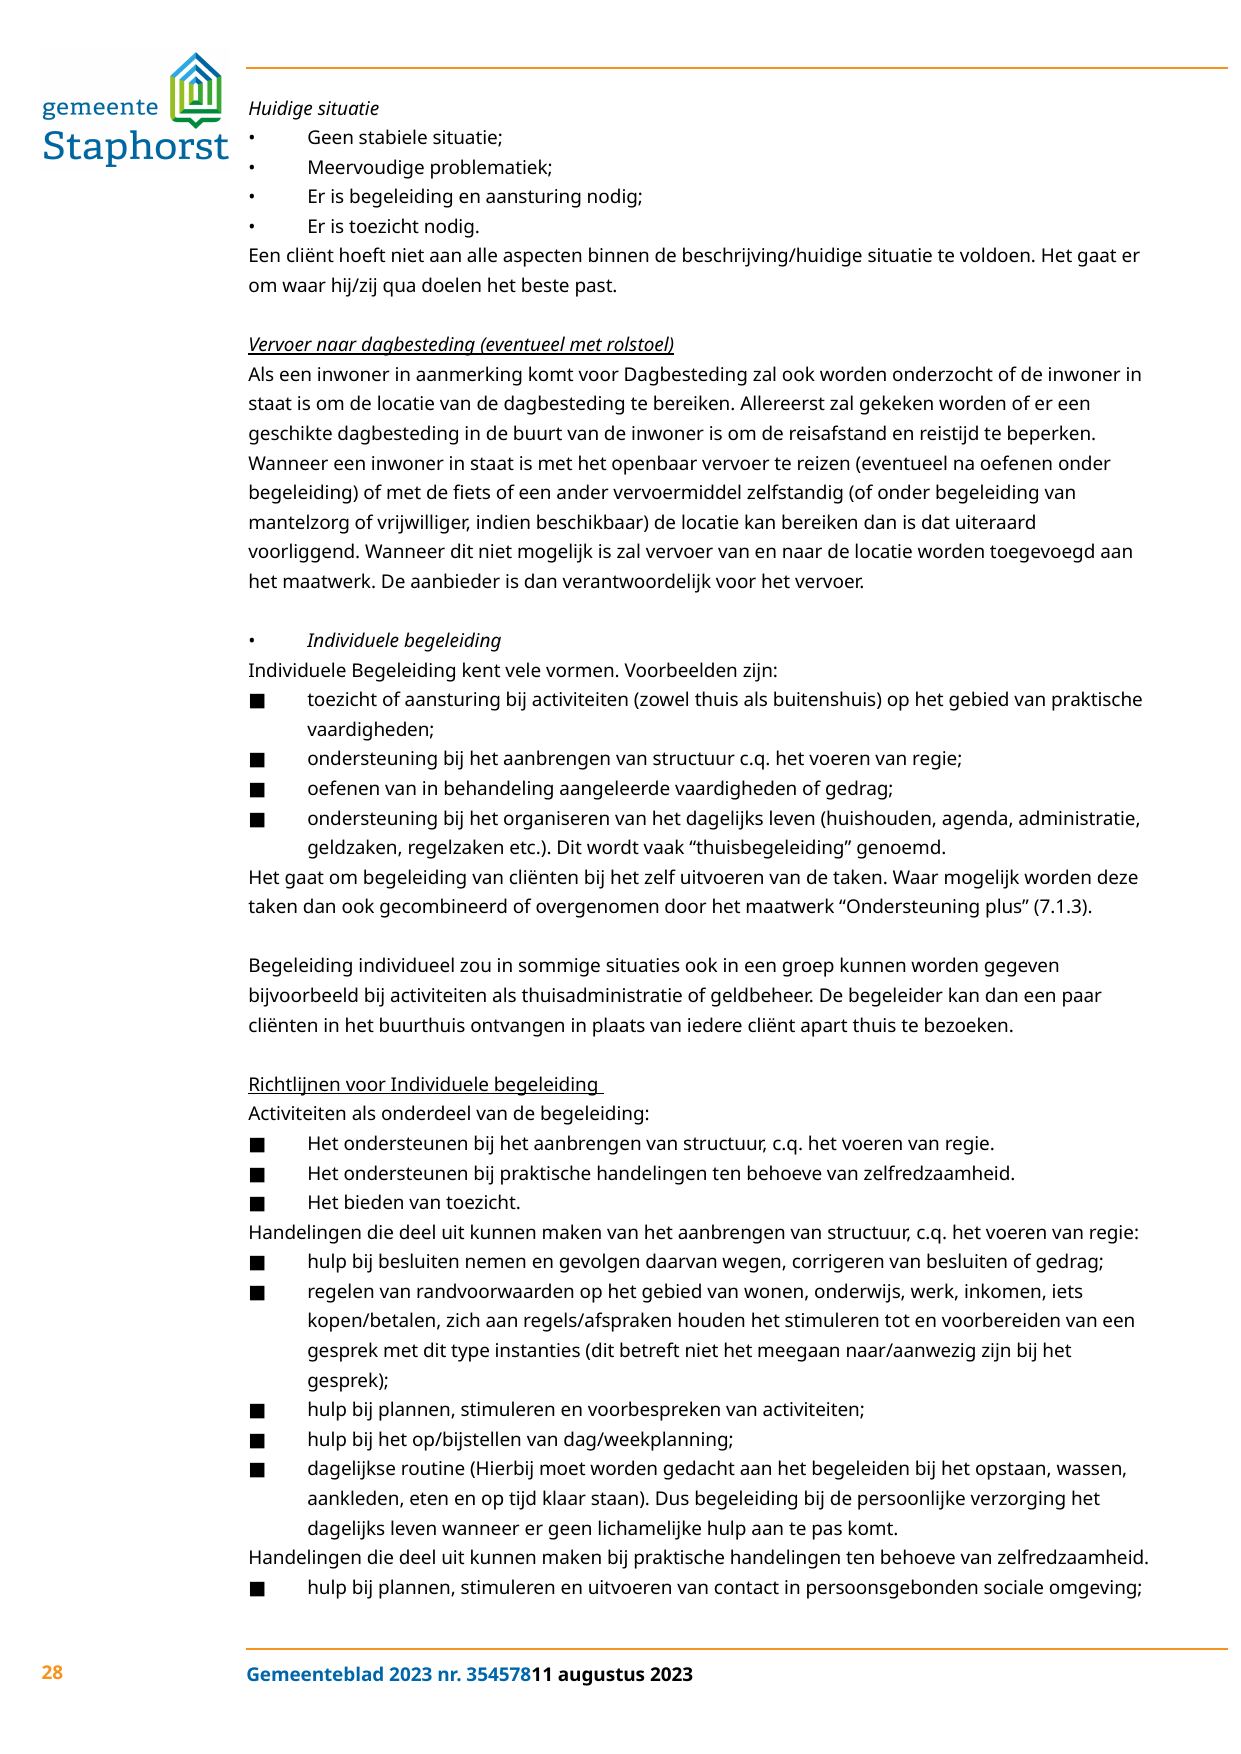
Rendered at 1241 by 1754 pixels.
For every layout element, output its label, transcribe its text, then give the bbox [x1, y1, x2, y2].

list Meervoudige problematiek; [248, 154, 1152, 180]
list Het ondersteunen bij praktische handelingen ten behoeve van zelfredzaamheid. [248, 1160, 1152, 1186]
text Een cliënt hoeft niet aan alle aspecten binnen de beschrijving/huidige situatie te voldoen. Het gaat er om waar hij/zij qua doelen het beste past. [248, 243, 1152, 298]
list dagelijkse routine (Hierbij moet worden gedacht aan het begeleiden bij het opstaan, wassen, aankleden, eten en op tijd klaar staan). Dus begeleiding bij de persoonlijke verzorging het dagelijks leven wanneer er geen lichamelijke hulp aan te pas komt. [248, 1456, 1152, 1541]
text Handelingen die deel uit kunnen maken bij praktische handelingen ten behoeve van zelfredzaamheid. [248, 1544, 1152, 1570]
text Handelingen die deel uit kunnen maken van het aanbrengen van structuur, c.q. het voeren van regie: [248, 1219, 1152, 1245]
text Richtlijnen voor Individuele begeleiding [248, 1071, 1152, 1097]
list hulp bij plannen, stimuleren en uitvoeren van contact in persoonsgebonden sociale omgeving; [248, 1574, 1152, 1600]
text Begeleiding individueel zou in sommige situaties ook in een groep kunnen worden gegeven bijvoorbeeld bij activiteiten als thuisadministratie of geldbeheer. De begeleider kan dan een paar cliënten in het buurthuis ontvangen in plaats van iedere cliënt apart thuis te bezoeken. [248, 953, 1152, 1038]
list Er is begeleiding en aansturing nodig; [248, 183, 1152, 209]
text Vervoer naar dagbesteding (eventueel met rolstoel) [248, 331, 1152, 357]
picture [41, 47, 231, 172]
text Activiteiten als onderdeel van de begeleiding: [248, 1101, 1152, 1126]
list Individuele begeleiding [248, 627, 1152, 653]
list ondersteuning bij het aanbrengen van structuur c.q. het voeren van regie; [248, 746, 1152, 771]
list Geen stabiele situatie; [248, 124, 1152, 150]
text Het gaat om begeleiding van cliënten bij het zelf uitvoeren van de taken. Waar mogelijk worden deze taken dan ook gecombineerd of overgenomen door het maatwerk “Ondersteuning plus” (7.1.3). [248, 864, 1152, 919]
list Het ondersteunen bij het aanbrengen van structuur, c.q. het voeren van regie. [248, 1130, 1152, 1156]
list Er is toezicht nodig. [248, 213, 1152, 239]
list regelen van randvoorwaarden op het gebied van wonen, onderwijs, werk, inkomen, iets kopen/betalen, zich aan regels/afspraken houden het stimuleren tot en voorbereiden van een gesprek met dit type instanties (dit betreft niet het meegaan naar/aanwezig zijn bij het gesprek); [248, 1278, 1152, 1393]
list hulp bij het op/bijstellen van dag/weekplanning; [248, 1426, 1152, 1452]
list Het bieden van toezicht. [248, 1189, 1152, 1215]
list oefenen van in behandeling aangeleerde vaardigheden of gedrag; [248, 775, 1152, 801]
text Huidige situatie [248, 95, 1152, 121]
list hulp bij plannen, stimuleren en voorbespreken van activiteiten; [248, 1396, 1152, 1422]
list ondersteuning bij het organiseren van het dagelijks leven (huishouden, agenda, administratie, geldzaken, regelzaken etc.). Dit wordt vaak “thuisbegeleiding” genoemd. [248, 805, 1152, 860]
list hulp bij besluiten nemen en gevolgen daarvan wegen, corrigeren van besluiten of gedrag; [248, 1248, 1152, 1274]
text Individuele Begeleiding kent vele vormen. Voorbeelden zijn: [248, 657, 1152, 683]
list toezicht of aansturing bij activiteiten (zowel thuis als buitenshuis) op het gebied van praktische vaardigheden; [248, 686, 1152, 742]
text Als een inwoner in aanmerking komt voor Dagbesteding zal ook worden onderzocht of de inwoner in staat is om de locatie van de dagbesteding te bereiken. Allereerst zal gekeken worden of er een geschikte dagbesteding in de buurt van de inwoner is om de reisafstand en reistijd te beperken. Wanneer een inwoner in staat is met het openbaar vervoer te reizen (eventueel na oefenen onder begeleiding) of met de fiets of een ander vervoermiddel zelfstandig (of onder begeleiding van mantelzorg of vrijwilliger, indien beschikbaar) de locatie kan bereiken dan is dat uiteraard voorliggend. Wanneer dit niet mogelijk is zal vervoer van en naar de locatie worden toegevoegd aan het maatwerk. De aanbieder is dan verantwoordelijk voor het vervoer. [248, 361, 1152, 594]
